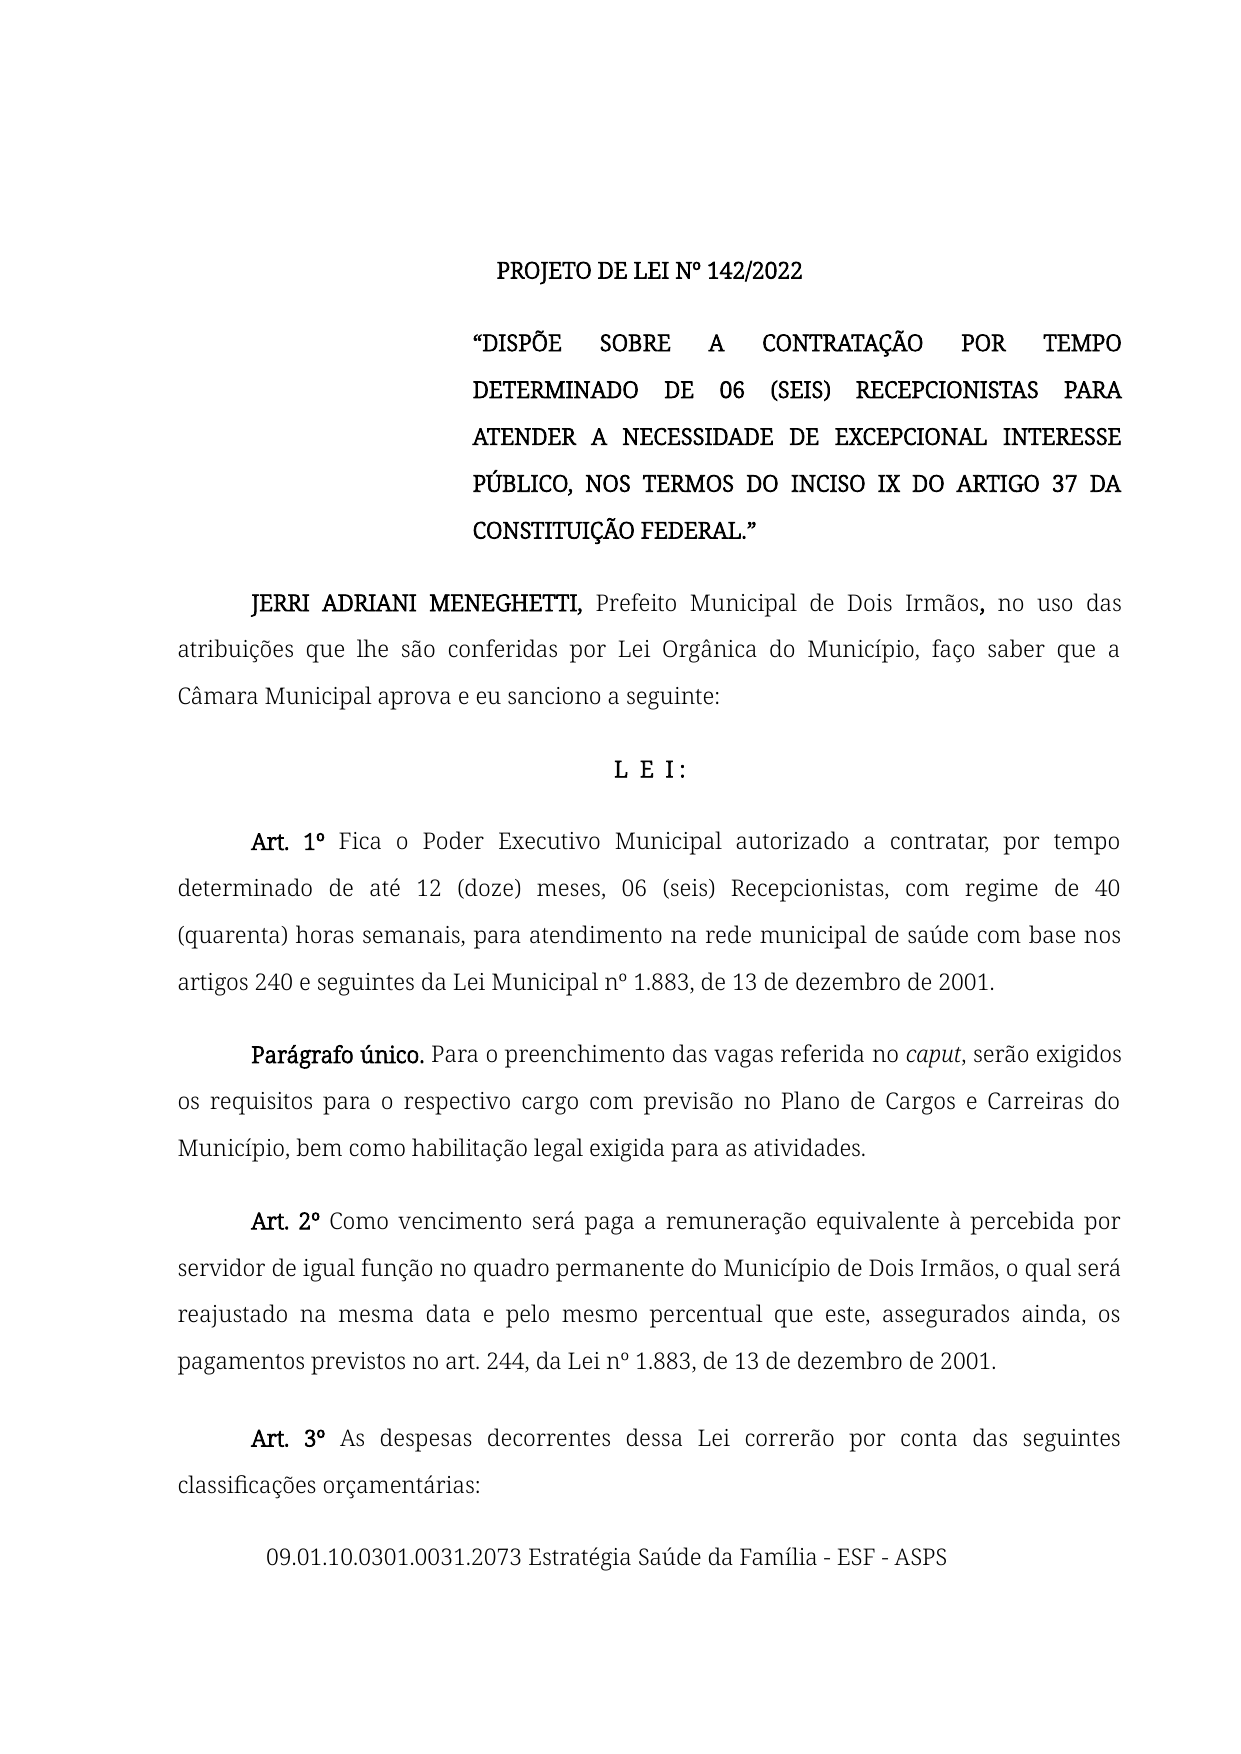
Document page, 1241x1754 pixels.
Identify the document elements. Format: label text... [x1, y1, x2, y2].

text 09.01.10.0301.0031.2073 Estratégia Saúde da Família - ESF - ASPS [266, 1541, 1122, 1572]
text Art. 1º Fica o Poder Executivo Municipal autorizado a contratar, por tempo determinado de até 12 (doze) meses, 06 (seis) Recepcionistas, com regime de 40 (quarenta) horas semanais, para atendimento na rede municipal de saúde com base nos artigos 240 e seguintes da Lei Municipal nº 1.883, de 13 de dezembro de 2001. [177, 825, 1122, 997]
text Art. 2º Como vencimento será paga a remuneração equivalente à percebida por servidor de igual função no quadro permanente do Município de Dois Irmãos, o qual será reajustado na mesma data e pelo mesmo percentual que este, assegurados ainda, os pagamentos previstos no art. 244, da Lei nº 1.883, de 13 de dezembro de 2001. [177, 1204, 1122, 1376]
text Parágrafo único. Para o preenchimento das vagas referida no caput, serão exigidos os requisitos para o respectivo cargo com previsão no Plano de Cargos e Carreiras do Município, bem como habilitação legal exigida para as atividades. [177, 1038, 1122, 1163]
text “DISPÕE SOBRE A CONTRATAÇÃO POR TEMPO DETERMINADO DE 06 (SEIS) RECEPCIONISTAS PARA ATENDER A NECESSIDADE DE EXCEPCIONAL INTERESSE PÚBLICO, NOS TERMOS DO INCISO IX DO ARTIGO 37 DA CONSTITUIÇÃO FEDERAL.” [472, 326, 1122, 545]
text PROJETO DE LEI Nº 142/2022 [177, 254, 1122, 285]
text Art. 3º As despesas decorrentes dessa Lei correrão por conta das seguintes classificações orçamentárias: [177, 1422, 1122, 1500]
text JERRI ADRIANI MENEGHETTI, Prefeito Municipal de Dois Irmãos, no uso das atribuições que lhe são conferidas por Lei Orgânica do Município, faço saber que a Câmara Municipal aprova e eu sanciono a seguinte: [177, 586, 1122, 711]
text L E I : [177, 753, 1122, 784]
